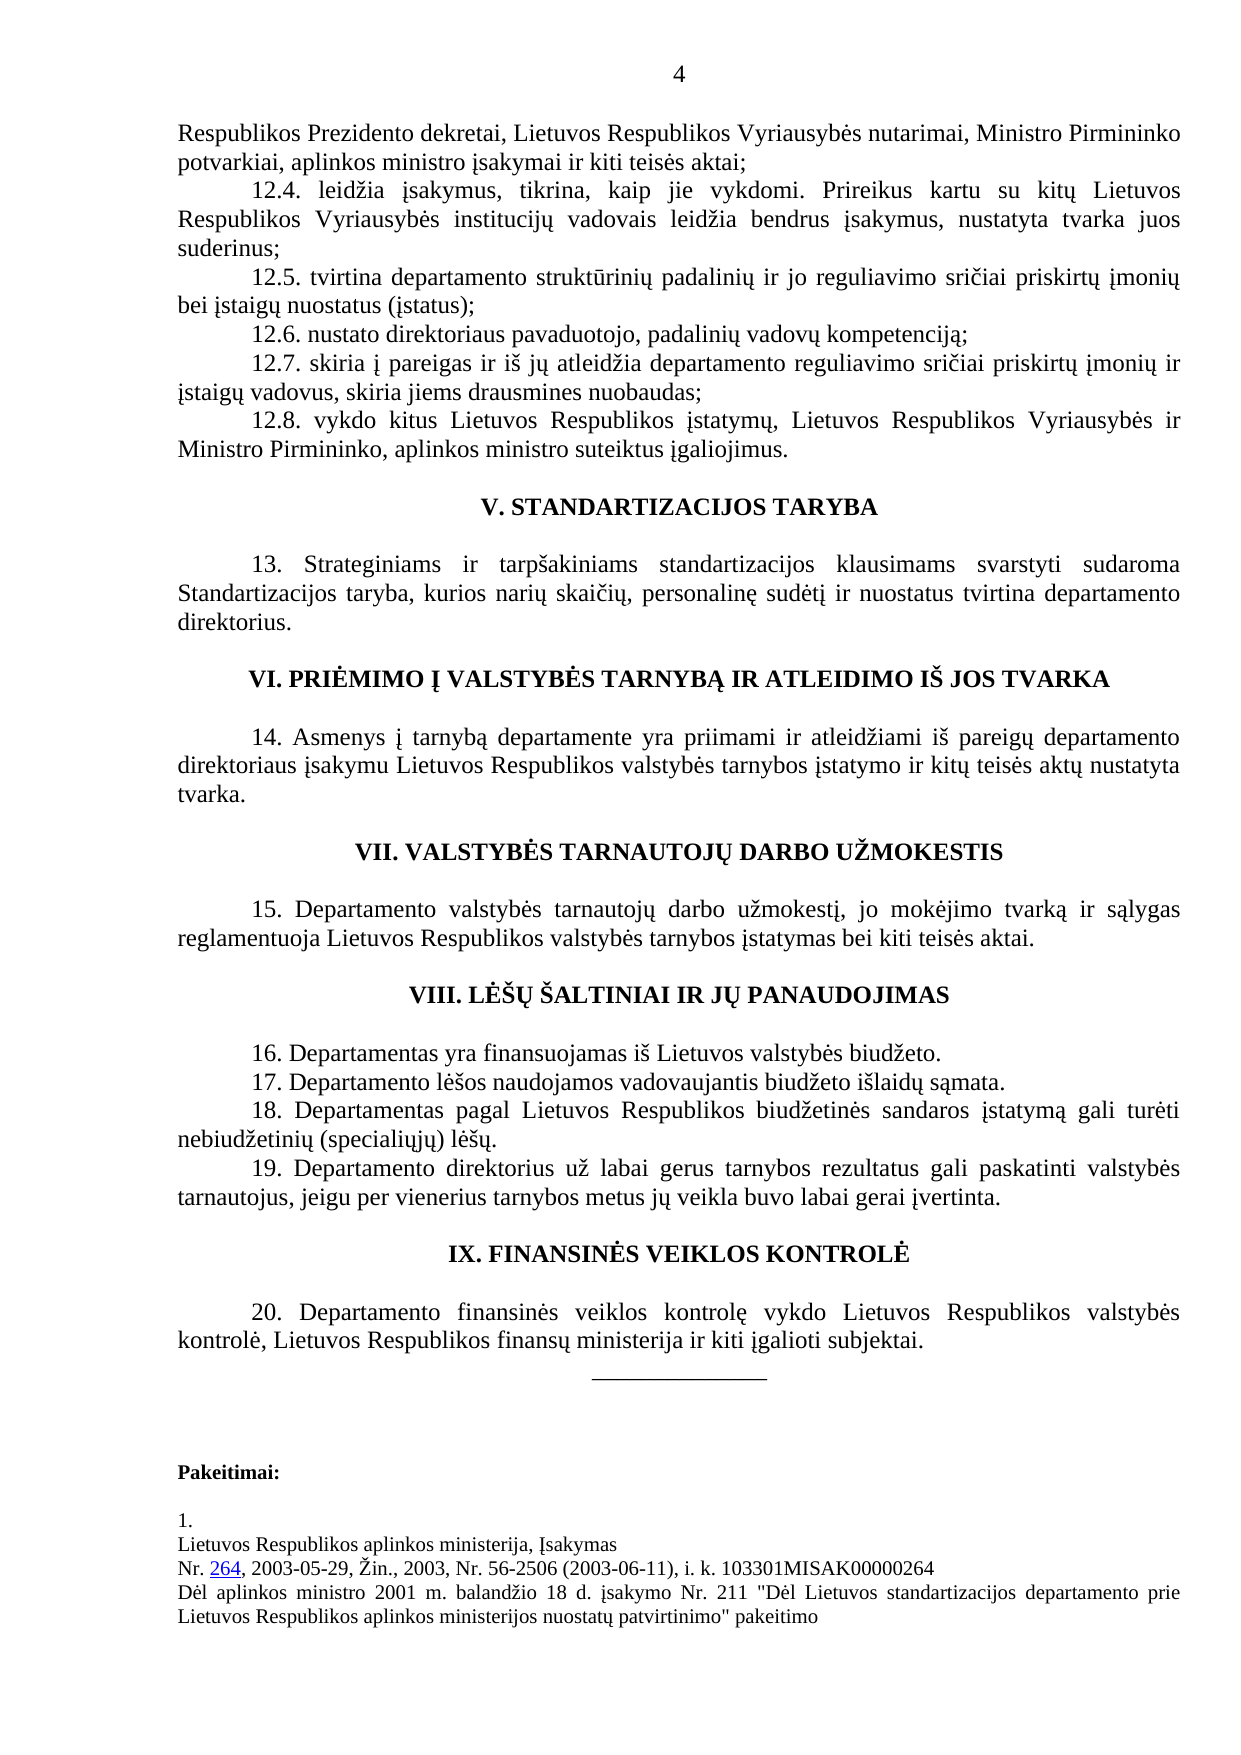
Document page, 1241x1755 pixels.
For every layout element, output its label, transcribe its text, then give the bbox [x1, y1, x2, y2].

text 13. Strateginiams ir tarpšakiniams standartizacijos klausimams svarstyti sudaroma Standartizacijos taryba, kurios narių skaičių, personalinę sudėtį ir nuostatus tvirtina departamento direktorius. [177, 549, 1181, 636]
text 12.4. leidžia įsakymus, tikrina, kaip jie vykdomi. Prireikus kartu su kitų Lietuvos Respublikos Vyriausybės institucijų vadovais leidžia bendrus įsakymus, nustatyta tvarka juos suderinus; [177, 176, 1181, 262]
text 14. Asmenys į tarnybą departamente yra priimami ir atleidžiami iš pareigų departamento direktoriaus įsakymu Lietuvos Respublikos valstybės tarnybos įstatymo ir kitų teisės aktų nustatyta tvarka. [177, 722, 1181, 808]
text 17. Departamento lėšos naudojamos vadovaujantis biudžeto išlaidų sąmata. [177, 1067, 1181, 1096]
text 12.8. vykdo kitus Lietuvos Respublikos įstatymų, Lietuvos Respublikos Vyriausybės ir Ministro Pirmininko, aplinkos ministro suteiktus įgaliojimus. [177, 406, 1181, 463]
text ______________ [177, 1354, 1181, 1383]
text 20. Departamento finansinės veiklos kontrolę vykdo Lietuvos Respublikos valstybės kontrolė, Lietuvos Respublikos finansų ministerija ir kiti įgalioti subjektai. [177, 1297, 1181, 1354]
text 1. [177, 1508, 1181, 1532]
text Dėl aplinkos ministro 2001 m. balandžio 18 d. įsakymo Nr. 211 "Dėl Lietuvos standartizacijos departamento prie Lietuvos Respublikos aplinkos ministerijos nuostatų patvirtinimo" pakeitimo [177, 1580, 1181, 1628]
text 15. Departamento valstybės tarnautojų darbo užmokestį, jo mokėjimo tvarką ir sąlygas reglamentuoja Lietuvos Respublikos valstybės tarnybos įstatymas bei kiti teisės aktai. [177, 894, 1181, 952]
text 16. Departamentas yra finansuojamas iš Lietuvos valstybės biudžeto. [177, 1038, 1181, 1067]
text 12.6. nustato direktoriaus pavaduotojo, padalinių vadovų kompetenciją; [177, 319, 1181, 348]
text 12.7. skiria į pareigas ir iš jų atleidžia departamento reguliavimo sričiai priskirtų įmonių ir įstaigų vadovus, skiria jiems drausmines nuobaudas; [177, 348, 1181, 406]
text IX. FINANSINĖS VEIKLOS KONTROLĖ [177, 1239, 1181, 1268]
text V. STANDARTIZACIJOS TARYBA [177, 492, 1181, 521]
text VII. VALSTYBĖS TARNAUTOJŲ DARBO UŽMOKESTIS [177, 837, 1181, 866]
text VI. PRIĖMIMO Į VALSTYBĖS TARNYBĄ IR ATLEIDIMO IŠ JOS TVARKA [177, 664, 1181, 693]
text VIII. LĖŠŲ ŠALTINIAI IR JŲ PANAUDOJIMAS [177, 981, 1181, 1009]
text Pakeitimai: [177, 1460, 1181, 1484]
text 19. Departamento direktorius už labai gerus tarnybos rezultatus gali paskatinti valstybės tarnautojus, jeigu per vienerius tarnybos metus jų veikla buvo labai gerai įvertinta. [177, 1153, 1181, 1211]
text 18. Departamentas pagal Lietuvos Respublikos biudžetinės sandaros įstatymą gali turėti nebiudžetinių (specialiųjų) lėšų. [177, 1096, 1181, 1153]
text Lietuvos Respublikos aplinkos ministerija, Įsakymas [177, 1532, 1181, 1556]
text Nr. 264, 2003-05-29, Žin., 2003, Nr. 56-2506 (2003-06-11), i. k. 103301MISAK00000264 [177, 1556, 1181, 1580]
text Respublikos Prezidento dekretai, Lietuvos Respublikos Vyriausybės nutarimai, Ministro Pirmininko potvarkiai, aplinkos ministro įsakymai ir kiti teisės aktai; [177, 118, 1181, 176]
text 12.5. tvirtina departamento struktūrinių padalinių ir jo reguliavimo sričiai priskirtų įmonių bei įstaigų nuostatus (įstatus); [177, 262, 1181, 319]
